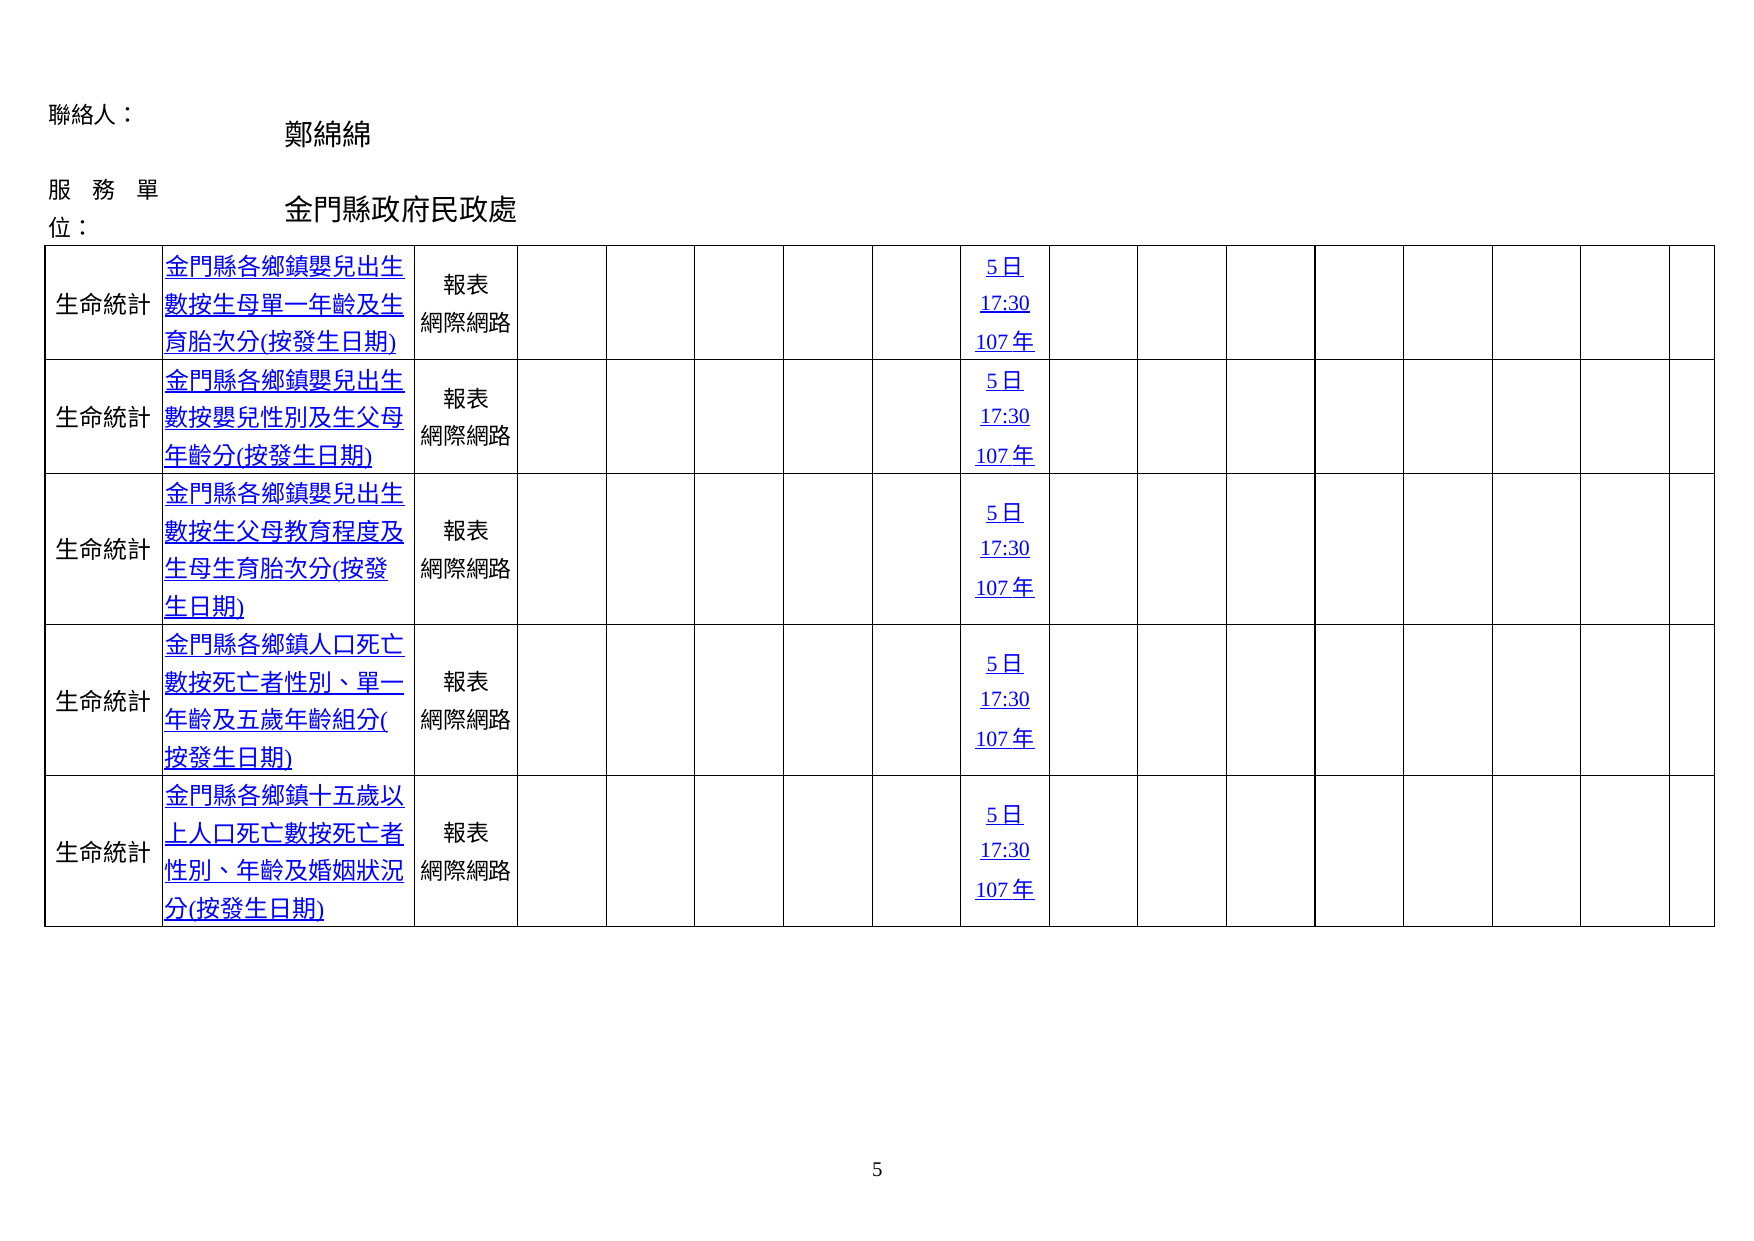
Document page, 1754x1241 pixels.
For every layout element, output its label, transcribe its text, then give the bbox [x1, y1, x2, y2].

table_cell 報表 網際網路 [415, 246, 517, 359]
table_cell [1670, 625, 1714, 774]
table_cell 5日 17:30 107年 [961, 776, 1049, 926]
table_cell [1581, 360, 1669, 472]
table_cell [1316, 360, 1403, 472]
table_cell 5日 17:30 107年 [961, 474, 1049, 623]
table_cell [1670, 474, 1714, 623]
table_cell [1227, 360, 1314, 472]
table_cell [1138, 246, 1226, 359]
table_cell 生命統計 [46, 625, 162, 774]
table_cell [1050, 625, 1137, 774]
table_cell [518, 625, 606, 774]
table_cell [1404, 474, 1492, 623]
table_cell [607, 474, 694, 623]
table_cell [784, 360, 872, 472]
table_cell 金門縣各鄉鎮嬰兒出生數按生父母教育程度及生母生育胎次分(按發生日期) [163, 474, 414, 623]
table_cell [1670, 776, 1714, 926]
table_cell [518, 360, 606, 472]
table_cell [1316, 246, 1403, 359]
table_cell 服務單位： [45, 170, 162, 245]
table_cell [784, 246, 872, 359]
table_cell 生命統計 [46, 776, 162, 926]
table_cell [1050, 360, 1137, 472]
table_cell [1138, 474, 1226, 623]
table_cell [1404, 625, 1492, 774]
table_cell 5日 17:30 107年 [961, 246, 1049, 359]
table_cell 金門縣各鄉鎮嬰兒出生數按嬰兒性別及生父母年齡分(按發生日期) [163, 360, 414, 472]
table_cell [1581, 246, 1669, 359]
table_cell [162, 170, 281, 245]
table_cell [695, 625, 783, 774]
table_cell 金門縣各鄉鎮十五歲以上人口死亡數按死亡者性別、年齡及婚姻狀況分(按發生日期) [163, 776, 414, 926]
table_cell [607, 246, 694, 359]
table_cell [1316, 625, 1403, 774]
table_cell 5日 17:30 107年 [961, 360, 1049, 472]
table_cell [1493, 474, 1580, 623]
table_cell [1227, 246, 1314, 359]
table_cell 生命統計 [46, 360, 162, 472]
table_cell 報表 網際網路 [415, 474, 517, 623]
table_cell 金門縣政府民政處 [281, 170, 1430, 245]
table_cell [695, 360, 783, 472]
table_cell 5日 17:30 107年 [961, 625, 1049, 774]
table_cell [695, 776, 783, 926]
table_cell [1581, 776, 1669, 926]
table_cell [873, 776, 960, 926]
table_cell [1138, 776, 1226, 926]
table_cell [1404, 360, 1492, 472]
table_cell [1581, 474, 1669, 623]
table_cell [1670, 360, 1714, 472]
table_cell [607, 625, 694, 774]
table_cell [1316, 776, 1403, 926]
table_cell [1050, 776, 1137, 926]
table_cell 金門縣各鄉鎮嬰兒出生數按生母單一年齡及生育胎次分(按發生日期) [163, 246, 414, 359]
table_cell [873, 360, 960, 472]
table_cell 報表 網際網路 [415, 776, 517, 926]
table_cell [1493, 776, 1580, 926]
table_cell [873, 474, 960, 623]
table_cell [607, 776, 694, 926]
table_cell 報表 網際網路 [415, 625, 517, 774]
table_cell [695, 246, 783, 359]
table_cell [1581, 625, 1669, 774]
table_cell [1227, 776, 1314, 926]
table_cell [695, 474, 783, 623]
table_header 鄭綿綿 [281, 95, 1430, 170]
table_cell [1050, 474, 1137, 623]
table_cell [784, 625, 872, 774]
table_header 聯絡人： [45, 95, 162, 170]
table_cell [1227, 625, 1314, 774]
table_cell [1670, 246, 1714, 359]
table_cell [873, 625, 960, 774]
table_cell [1493, 246, 1580, 359]
table_cell [1227, 474, 1314, 623]
table_cell [518, 776, 606, 926]
table_cell [1404, 246, 1492, 359]
table_header [162, 95, 281, 170]
table_header [1430, 95, 1714, 170]
table_cell [607, 360, 694, 472]
table_cell [1138, 625, 1226, 774]
table_cell [1430, 170, 1714, 245]
table_cell [518, 246, 606, 359]
table_cell [1050, 246, 1137, 359]
table_cell [518, 474, 606, 623]
table_cell [873, 246, 960, 359]
table_cell 報表 網際網路 [415, 360, 517, 472]
table_cell [1138, 360, 1226, 472]
table_cell [784, 474, 872, 623]
table_cell 生命統計 [46, 246, 162, 359]
table_cell [1316, 474, 1403, 623]
table_cell [1404, 776, 1492, 926]
table_cell [1493, 360, 1580, 472]
table_cell 生命統計 [46, 474, 162, 623]
table_cell 金門縣各鄉鎮人口死亡數按死亡者性別、單一年齡及五歲年齡組分(按發生日期) [163, 625, 414, 774]
table_cell [784, 776, 872, 926]
table_cell [1493, 625, 1580, 774]
